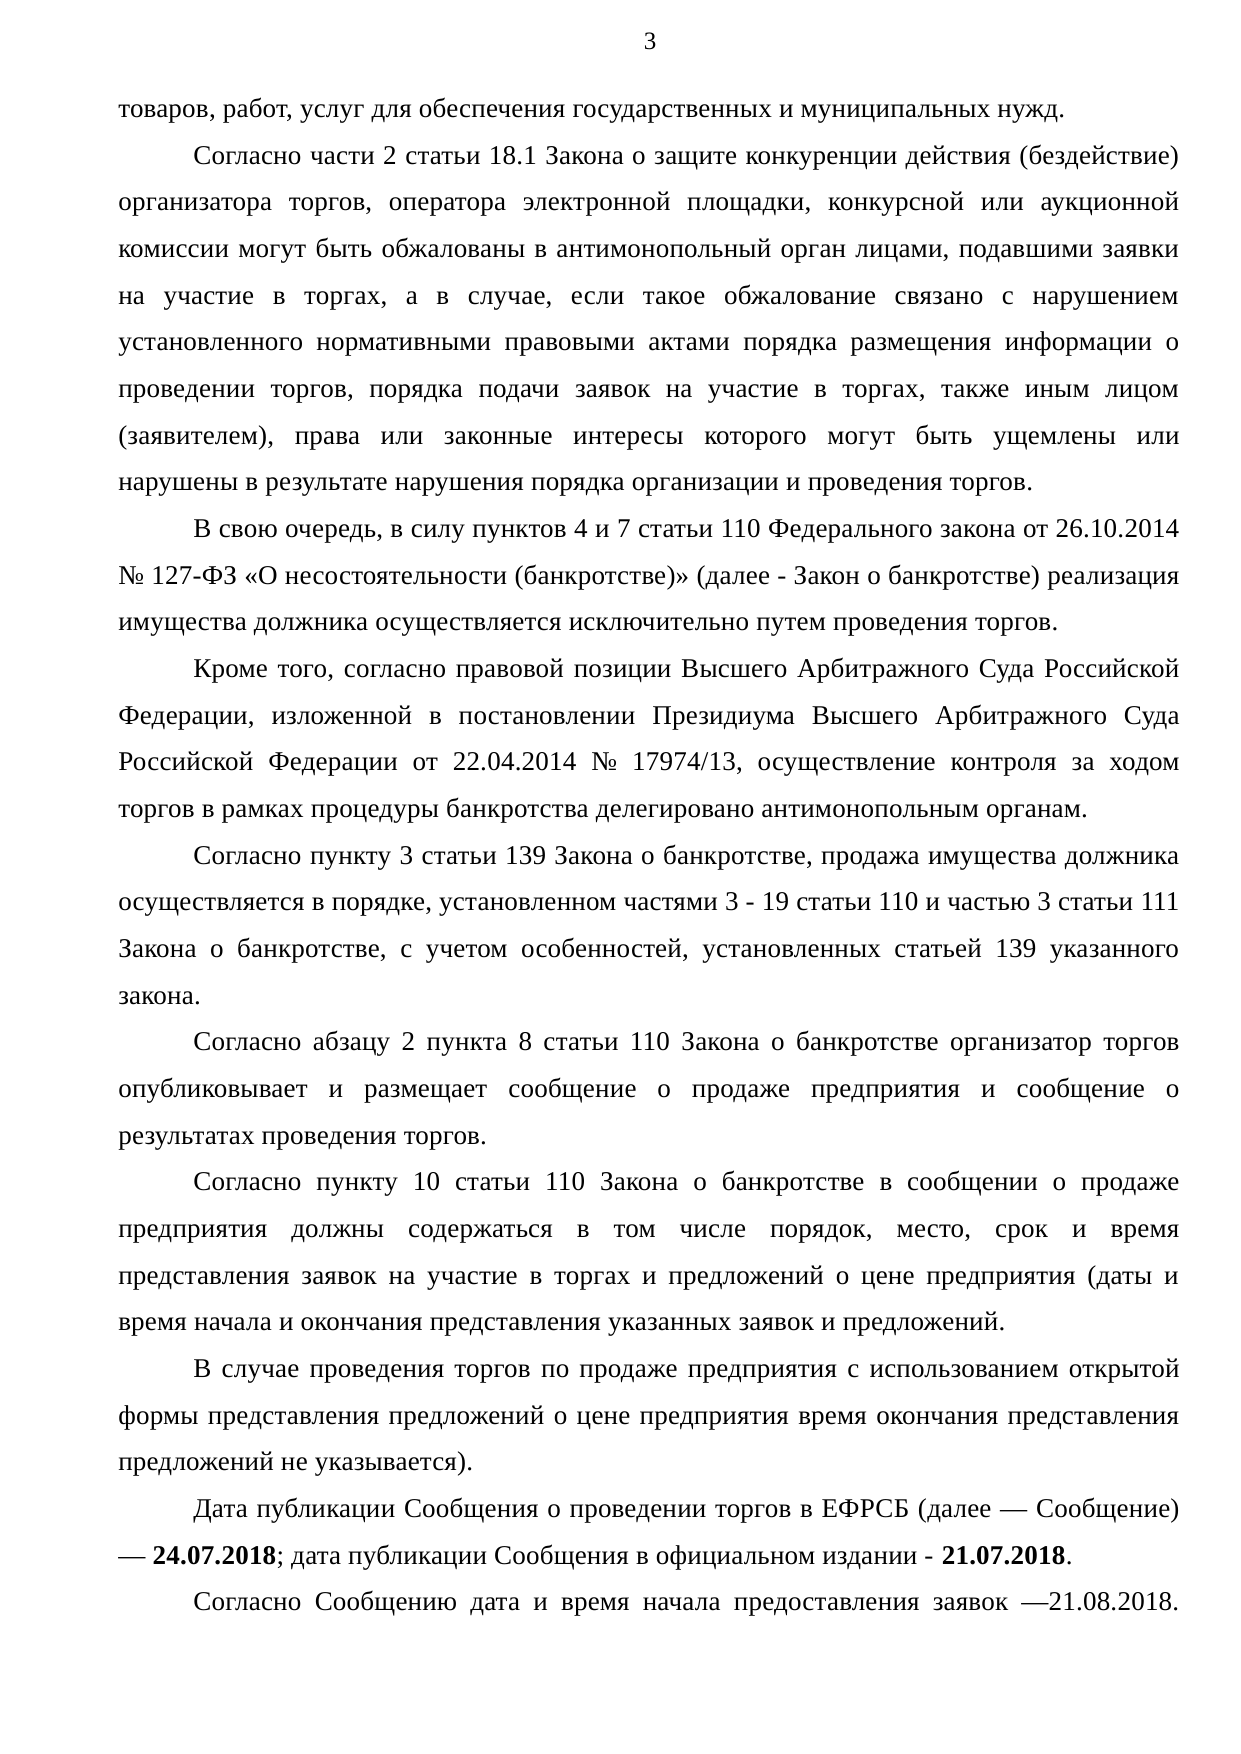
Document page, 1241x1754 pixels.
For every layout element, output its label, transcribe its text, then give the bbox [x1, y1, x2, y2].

text Согласно пункту 3 статьи 139 Закона о банкротстве, продажа имущества должника осуществляется в порядке, установленном частями 3 - 19 статьи 110 и частью 3 статьи 111 Закона о банкротстве, с учетом особенностей, установленных статьей 139 указанного закона. [118, 839, 1181, 1010]
text Согласно части 2 статьи 18.1 Закона о защите конкуренции действия (бездействие) организатора торгов, оператора электронной площадки, конкурсной или аукционной комиссии могут быть обжалованы в антимонопольный орган лицами, подавшими заявки на участие в торгах, а в случае, если такое обжалование связано с нарушением установленного нормативными правовыми актами порядка размещения информации о проведении торгов, порядка подачи заявок на участие в торгах, также иным лицом (заявителем), права или законные интересы которого могут быть ущемлены или нарушены в результате нарушения порядка организации и проведения торгов. [118, 139, 1181, 497]
text Согласно пункту 10 статьи 110 Закона о банкротстве в сообщении о продаже предприятия должны содержаться в том числе порядок, место, срок и время представления заявок на участие в торгах и предложений о цене предприятия (даты и время начала и окончания представления указанных заявок и предложений. [118, 1166, 1181, 1337]
text В свою очередь, в силу пунктов 4 и 7 статьи 110 Федерального закона от 26.10.2014 № 127-ФЗ «О несостоятельности (банкротстве)» (далее - Закон о банкротстве) реализация имущества должника осуществляется исключительно путем проведения торгов. [118, 512, 1181, 637]
text Дата публикации Сообщения о проведении торгов в ЕФРСБ (далее — Сообщение) — 24.07.2018; дата публикации Сообщения в официальном издании - 21.07.2018. [118, 1492, 1181, 1570]
text товаров, работ, услуг для обеспечения государственных и муниципальных нужд. [118, 92, 1181, 123]
text В случае проведения торгов по продаже предприятия с использованием открытой формы представления предложений о цене предприятия время окончания представления предложений не указывается). [118, 1352, 1181, 1477]
text Согласно абзацу 2 пункта 8 статьи 110 Закона о банкротстве организатор торгов опубликовывает и размещает сообщение о продаже предприятия и сообщение о результатах проведения торгов. [118, 1026, 1181, 1150]
text Согласно Сообщению дата и время начала предоставления заявок —21.08.2018. [118, 1586, 1181, 1617]
text Кроме того, согласно правовой позиции Высшего Арбитражного Суда Российской Федерации, изложенной в постановлении Президиума Высшего Арбитражного Суда Российской Федерации от 22.04.2014 № 17974/13, осуществление контроля за ходом торгов в рамках процедуры банкротства делегировано антимонопольным органам. [118, 652, 1181, 823]
